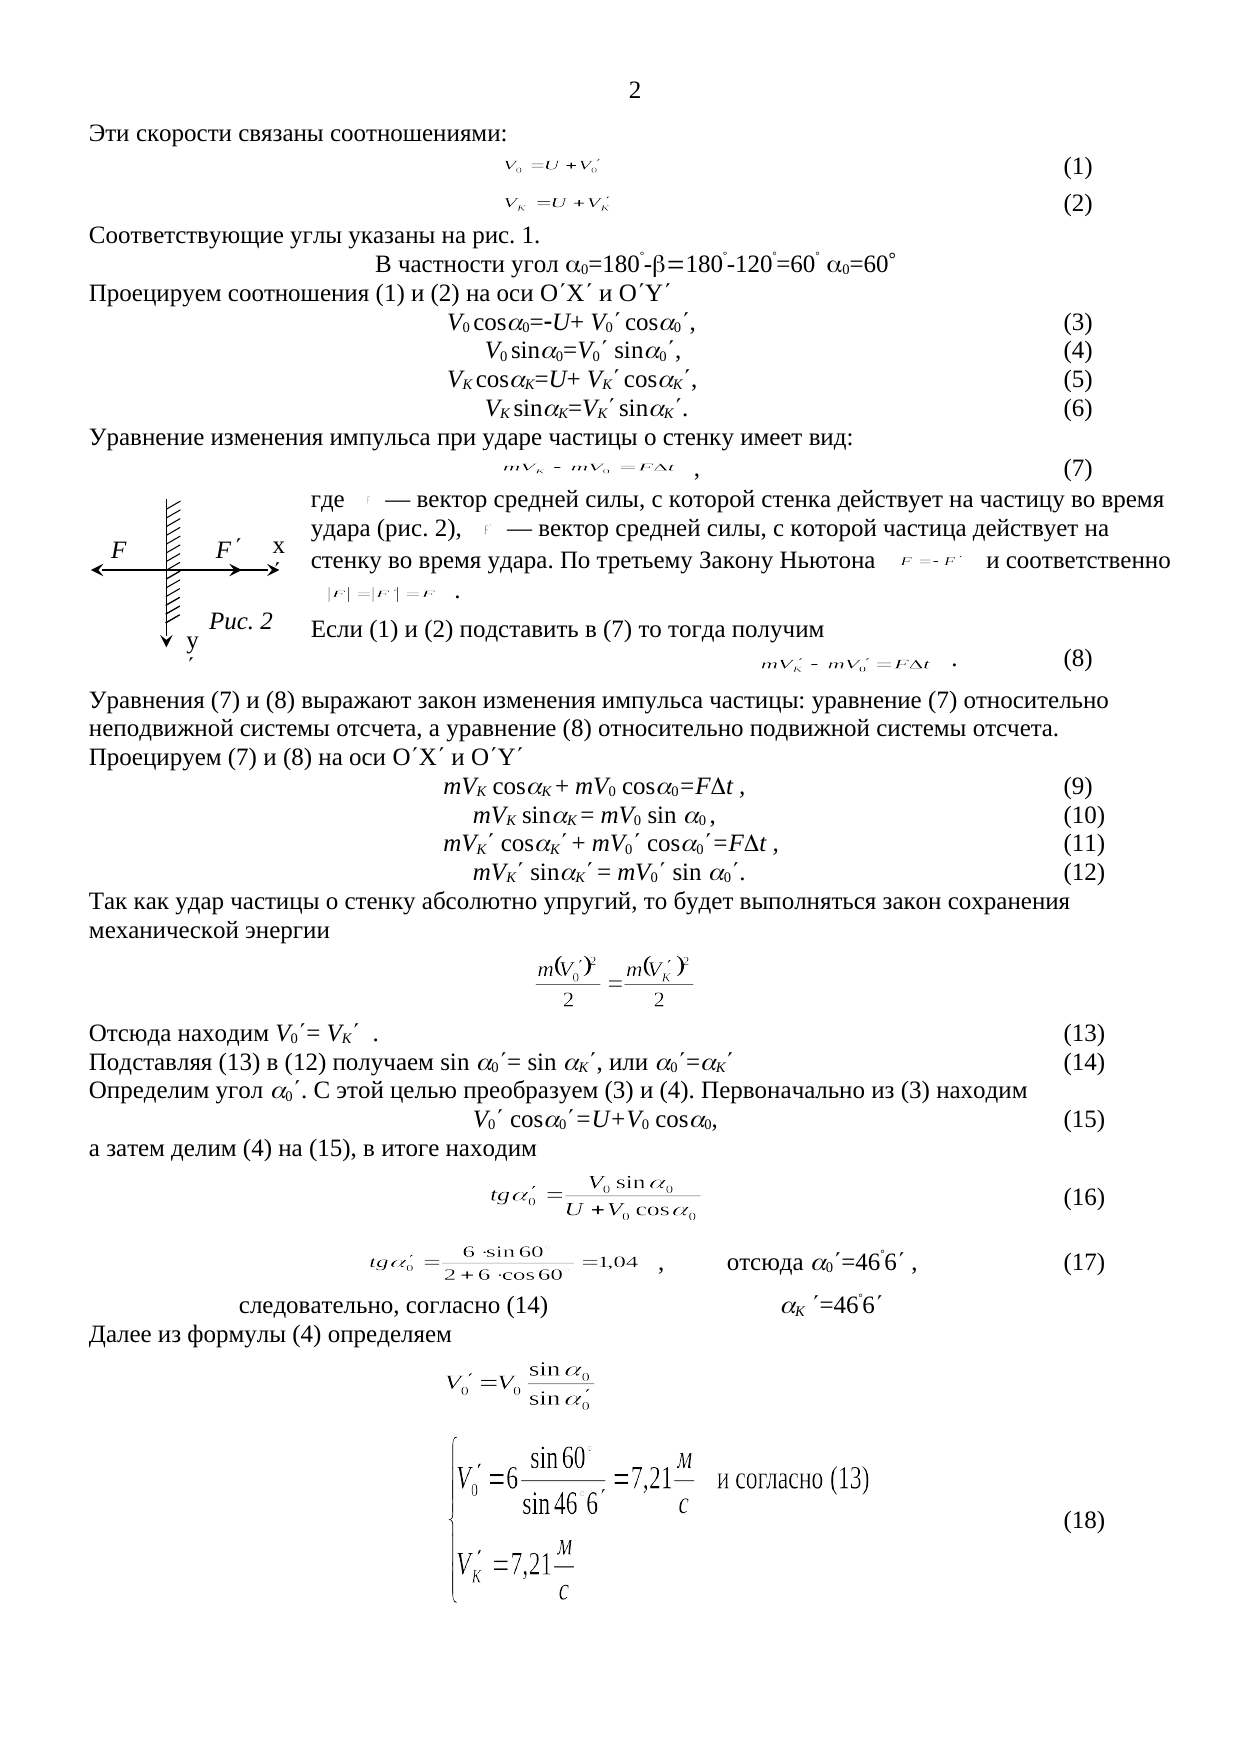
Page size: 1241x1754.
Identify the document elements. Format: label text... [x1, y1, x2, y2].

text (16) [89, 1162, 1181, 1232]
text VK cosK=U+ VK cosK, (5) [447, 364, 1181, 393]
text mVK cosK + mV0 cos0=Ft , (9) [89, 771, 1181, 800]
text V0 cos0=U+V0 cos0, (15) [89, 1104, 1181, 1133]
text Проецируем соотношения (1) и (2) на оси OX и OY [89, 278, 1181, 307]
text следовательно, согласно (14) K =466 [89, 1291, 1181, 1319]
text Уравнение изменения импульса при ударе частицы о стенку имеет вид: [89, 422, 1181, 450]
text Соответствующие углы указаны на рис. 1. [89, 220, 1181, 249]
text . (8) [89, 643, 1181, 685]
text Определим угол 0. С этой целью преобразуем (3) и (4). Первоначально из (3) находим [89, 1075, 1181, 1104]
text Так как удар частицы о стенку абсолютно упругий, то будет выполняться закон сохранения механической энергии [89, 886, 1181, 943]
text Отсюда находим V0= VK . (13) [89, 1018, 1181, 1047]
text (18) [89, 1422, 1181, 1617]
text VK sinK=VK sinK. (6) [447, 393, 1181, 422]
text Уравнения (7) и (8) выражают закон изменения импульса частицы: уравнение (7) относительно неподвижной системы отсчета, а уравнение (8) относительно подвижной системы отсчета. Проецируем (7) и (8) на оси OX и OY [89, 685, 1181, 771]
text а затем делим (4) на (15), в итоге находим [89, 1133, 1181, 1162]
text (2) [89, 184, 1181, 220]
text mVK sinK = mV0 sin 0 , (10) [89, 800, 1181, 828]
text mVK cosK + mV0 cos0=Ft , (11) [89, 828, 1181, 857]
text V0 cos0=U+ V0 cos0, (3) [447, 307, 1181, 335]
text где — вектор средней силы, с которой стенка действует на частицу во время удара (рис. 2), — вектор средней силы, с которой частица действует на стенку во время удара. По третьему Закону Ньютона и соответственно . [89, 484, 1181, 614]
text , отсюда 0=466 , (17) [89, 1232, 1181, 1291]
text Далее из формулы (4) определяем [89, 1319, 1181, 1348]
text Эти скорости связаны соотношениями: [89, 118, 1181, 147]
text (1) [89, 147, 1181, 184]
text Подставляя (13) в (12) получаем sin 0= sin K, или 0=K (14) [89, 1047, 1181, 1075]
text Если (1) и (2) подставить в (7) то тогда получим [89, 614, 1181, 643]
text В частности угол 0=180-180-120=60 0=60 [89, 249, 1181, 278]
text mVK sinK = mV0 sin 0. (12) [89, 857, 1181, 886]
text , (7) [89, 450, 1181, 484]
text V0 sin0=V0 sin0, (4) [447, 335, 1181, 364]
